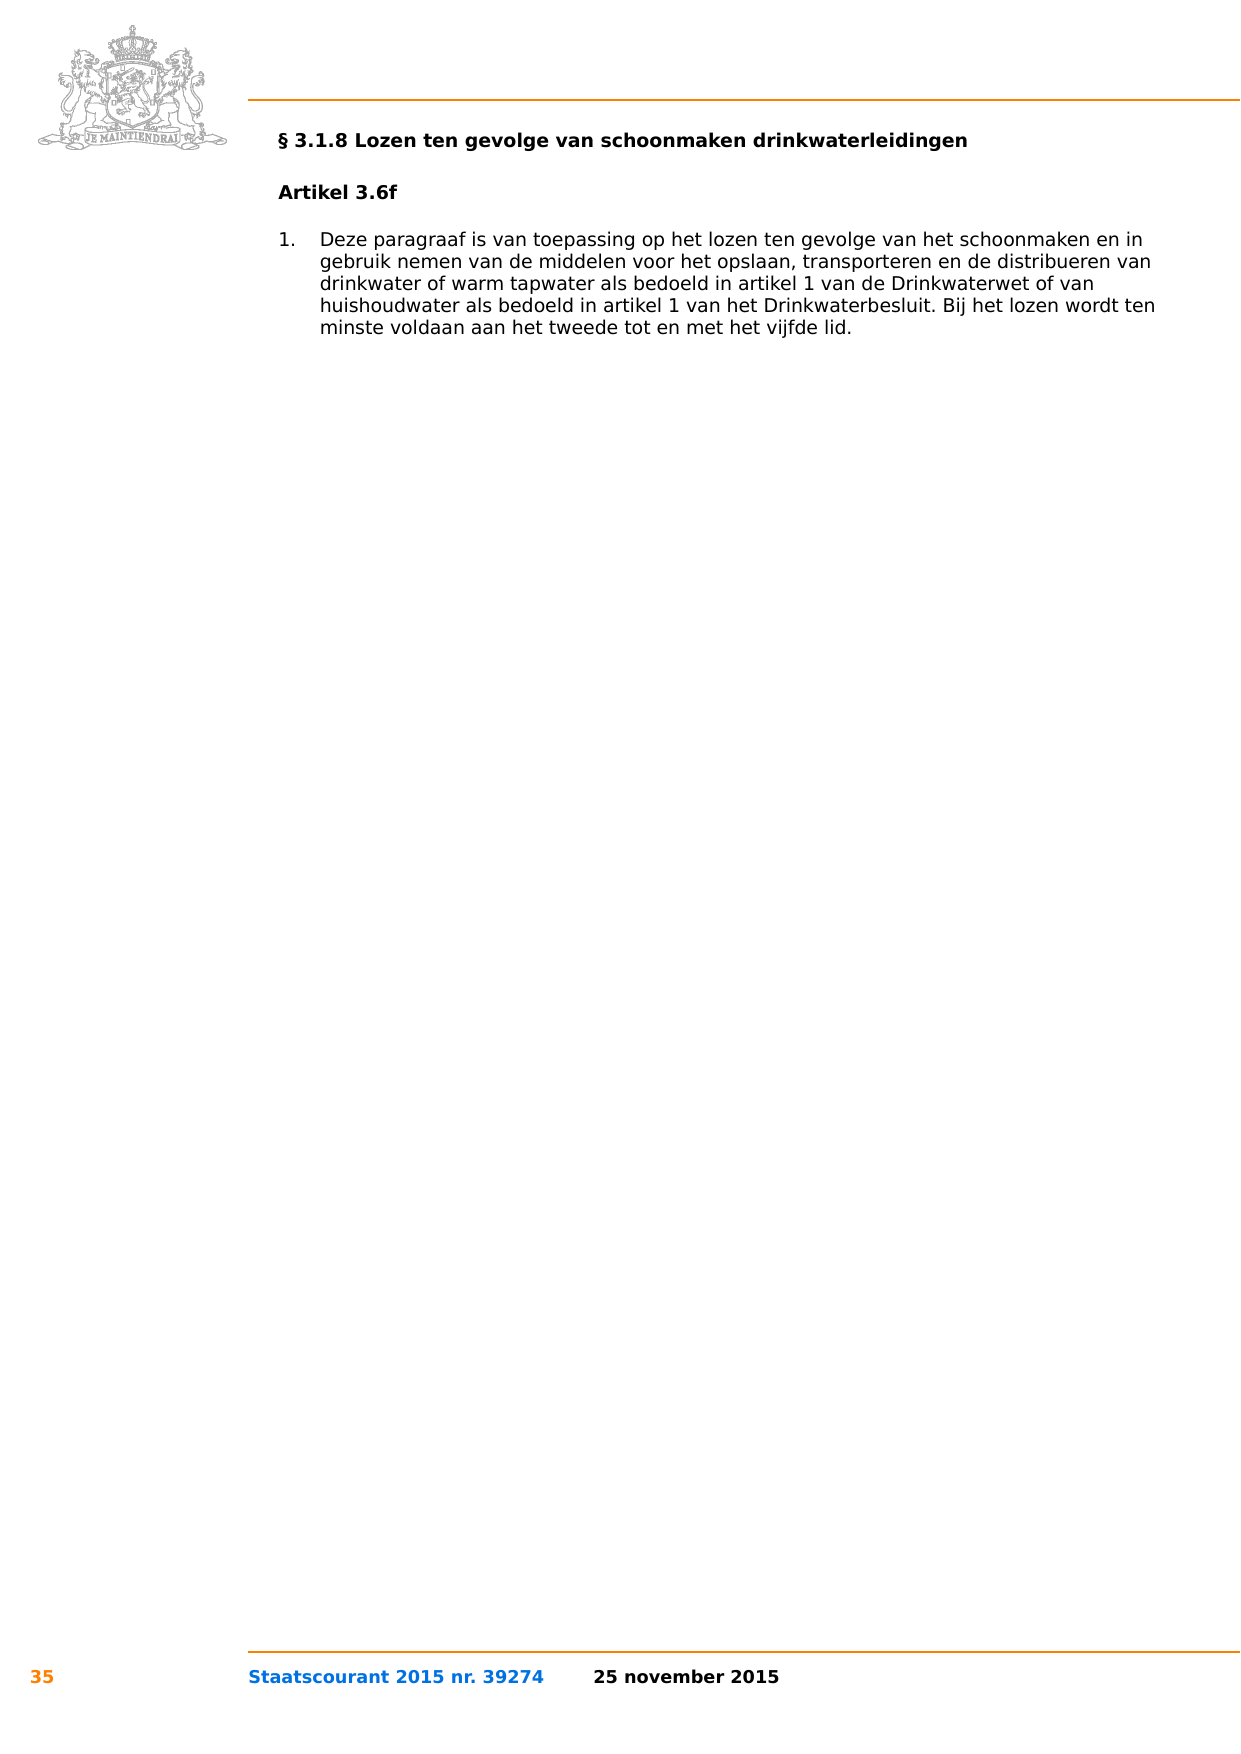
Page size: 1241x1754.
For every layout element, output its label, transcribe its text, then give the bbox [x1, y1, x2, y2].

text 1. Deze paragraaf is van toepassing op het lozen ten gevolge van het schoonmaken en in gebruik nemen van de middelen voor het opslaan, transporteren en de distribueren van drinkwater of warm tapwater als bedoeld in artikel 1 van de Drinkwaterwet of van huishoudwater als bedoeld in artikel 1 van het Drinkwaterbesluit. Bij het lozen wordt ten minste voldaan aan het tweede tot en met het vijfde lid. [278, 229, 1163, 339]
subtitle Artikel 3.6f [278, 182, 1163, 204]
subtitle § 3.1.8 Lozen ten gevolge van schoonmaken drinkwaterleidingen [278, 130, 1163, 152]
picture [38, 25, 227, 150]
